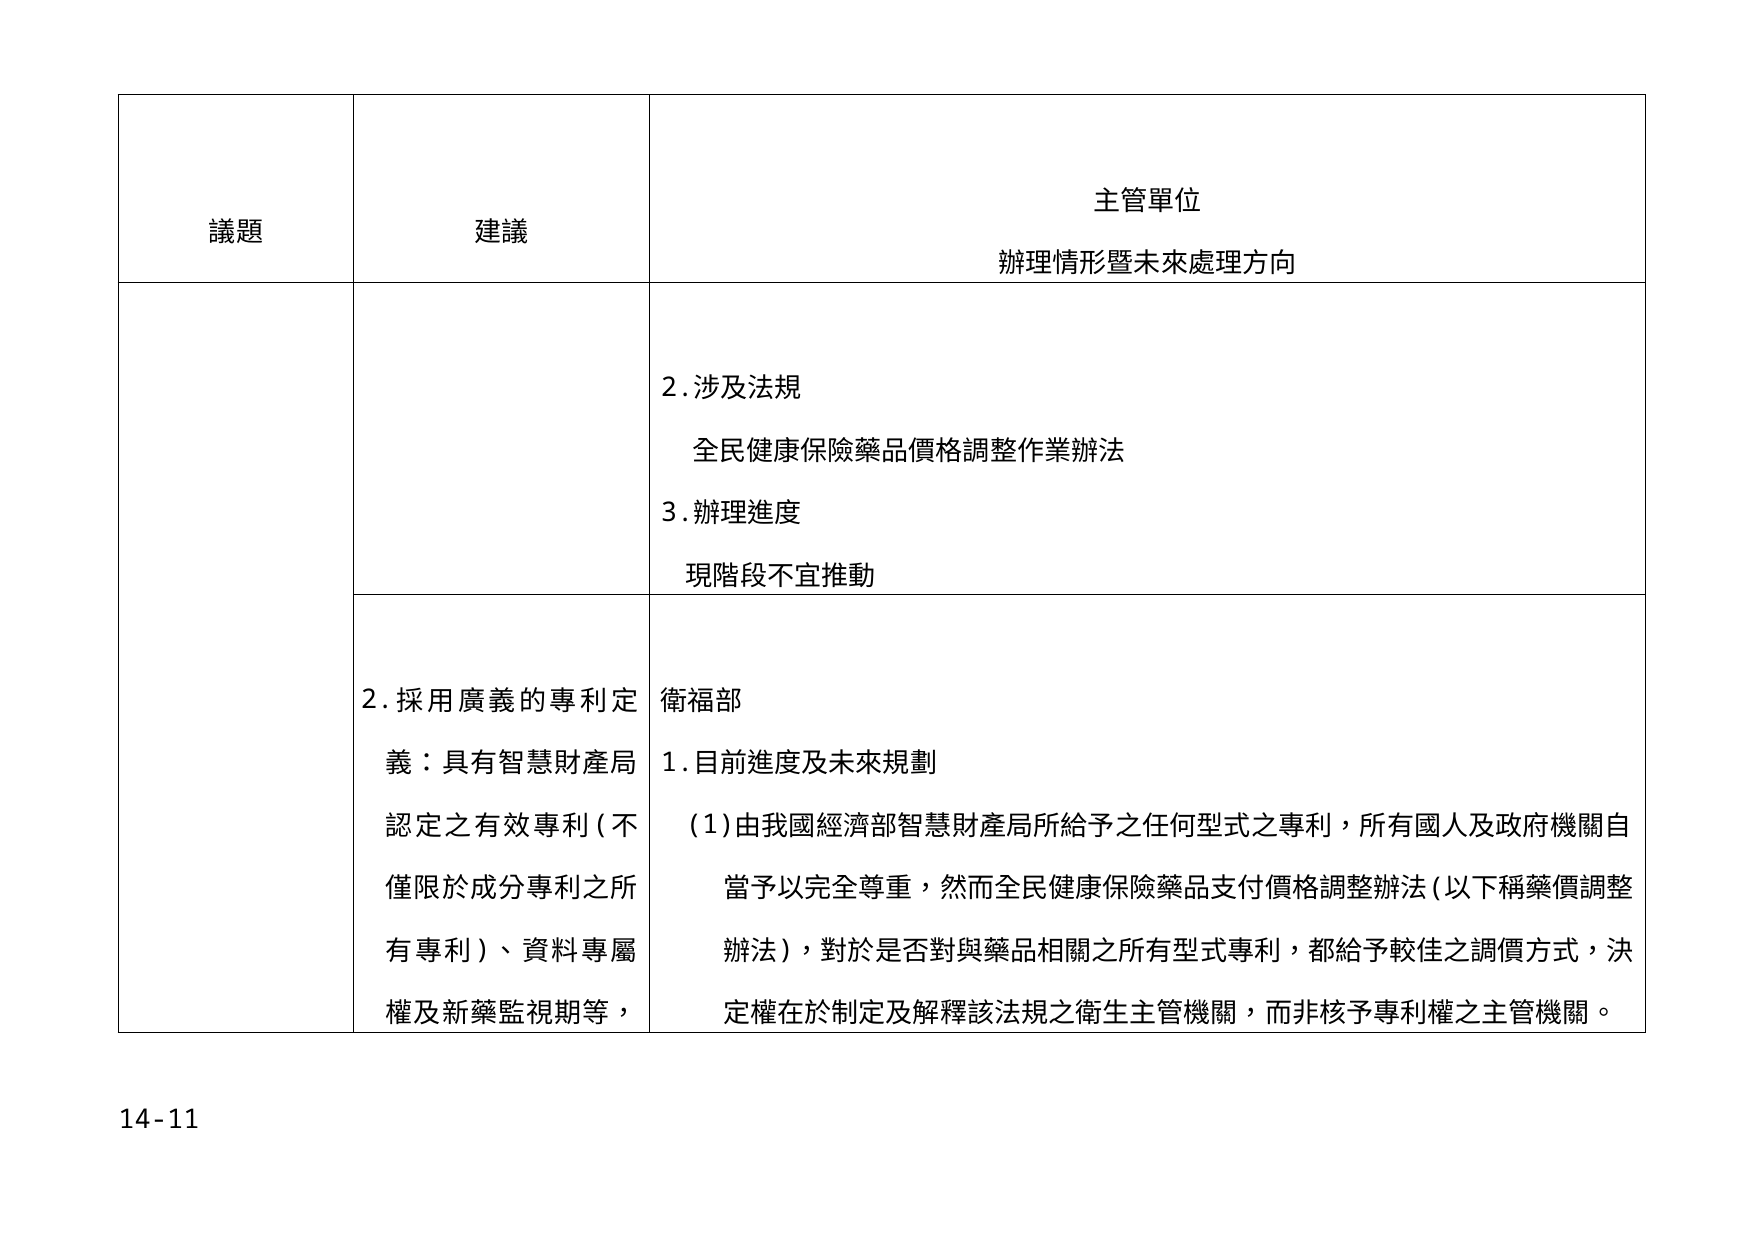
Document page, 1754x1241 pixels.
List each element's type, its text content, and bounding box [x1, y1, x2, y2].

table_cell 衛福部 1.目前進度及未來規劃 (1)由我國經濟部智慧財產局所給予之任何型式之專利，所有國人及政府機關自當予以完全尊重，然而全民健康保險藥品支付價格調整辦法(以下稱藥價調整辦法)，對於是否對與藥品相關之所有型式專利，都給予較佳之調價方式，決定權在於制定及解釋該法規之衛生主管機關，而非核予專利權之主管機關。 [650, 595, 1645, 1032]
table_cell [354, 283, 649, 594]
table_cell [119, 283, 353, 1032]
table_cell 2.採用廣義的專利定義：具有智慧財產局認定之有效專利(不僅限於成分專利之所有專利)、資料專屬權及新藥監視期等， [354, 595, 649, 1032]
table_header 建議 [354, 95, 649, 282]
table_header 議題 [119, 95, 353, 282]
table_cell 2.涉及法規 全民健康保險藥品價格調整作業辦法 3.辦理進度 現階段不宜推動 [650, 283, 1645, 594]
table_header 主管單位 辦理情形暨未來處理方向 [650, 95, 1645, 282]
